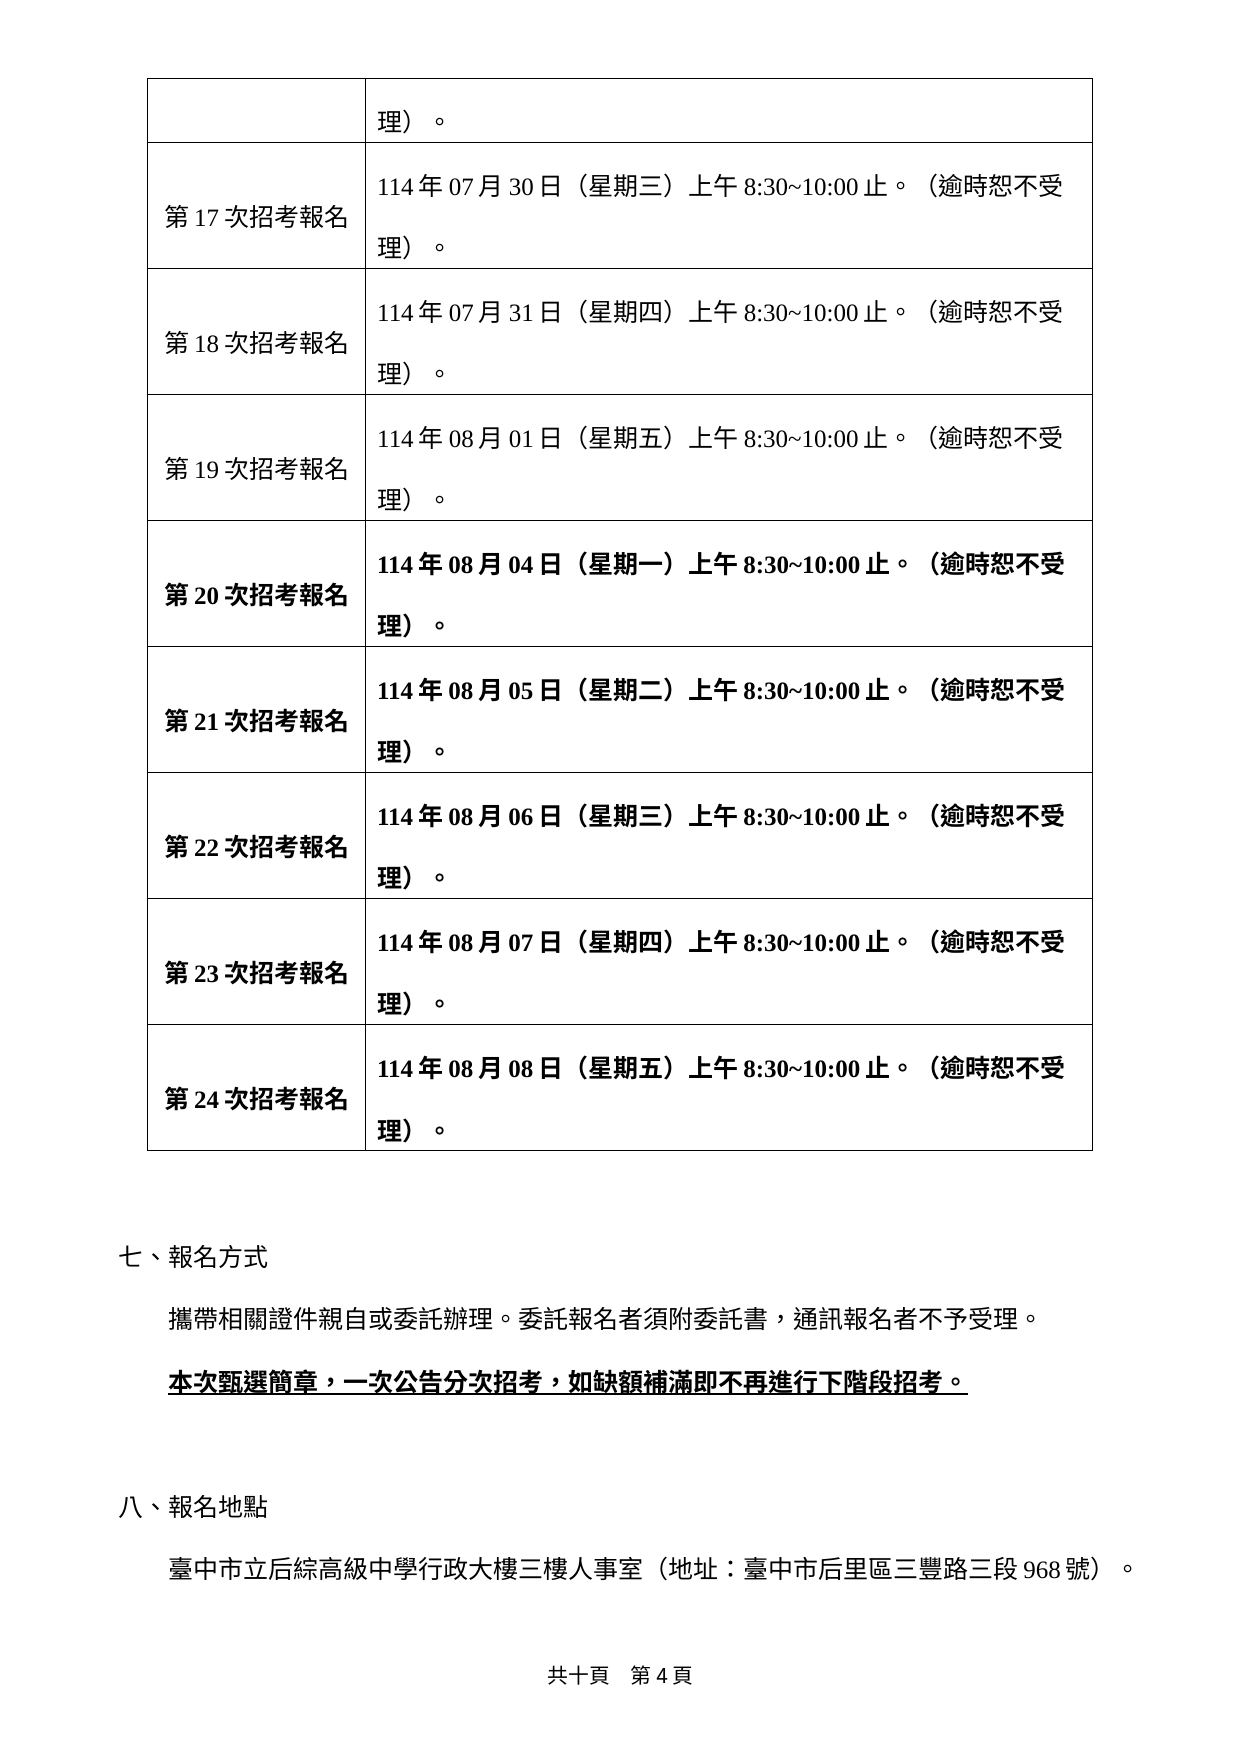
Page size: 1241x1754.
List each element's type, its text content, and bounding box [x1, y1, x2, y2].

table_cell 114年08月01日（星期五）上午8:30~10:00止。（逾時恕不受理）。 [366, 395, 1092, 520]
table_cell 第21次招考報名 [148, 647, 365, 772]
table_cell 114年08月04日（星期一）上午8:30~10:00止。（逾時恕不受理）。 [366, 521, 1092, 646]
table_cell 第23次招考報名 [148, 899, 365, 1024]
table_cell 理）。 [366, 79, 1092, 142]
text 臺中市立后綜高級中學行政大樓三樓人事室（地址：臺中市后里區三豐路三段968號）。 [118, 1526, 1122, 1588]
table_cell 第22次招考報名 [148, 773, 365, 898]
table_cell 第24次招考報名 [148, 1025, 365, 1150]
table_cell 114年08月06日（星期三）上午8:30~10:00止。（逾時恕不受理）。 [366, 773, 1092, 898]
text 七、報名方式 攜帶相關證件親自或委託辦理。委託報名者須附委託書，通訊報名者不予受理。 [118, 1213, 1122, 1338]
table_cell 第20次招考報名 [148, 521, 365, 646]
table_cell [148, 79, 365, 142]
table_cell 114年07月31日（星期四）上午8:30~10:00止。（逾時恕不受理）。 [366, 269, 1092, 394]
table_cell 114年07月30日（星期三）上午8:30~10:00止。（逾時恕不受理）。 [366, 143, 1092, 268]
text 本次甄選簡章，一次公告分次招考，如缺額補滿即不再進行下階段招考。 [118, 1338, 1122, 1401]
table_cell 第19次招考報名 [148, 395, 365, 520]
table_cell 第18次招考報名 [148, 269, 365, 394]
table_cell 114年08月07日（星期四）上午8:30~10:00止。（逾時恕不受理）。 [366, 899, 1092, 1024]
table_cell 第17次招考報名 [148, 143, 365, 268]
table_cell 114年08月08日（星期五）上午8:30~10:00止。（逾時恕不受理）。 [366, 1025, 1092, 1150]
text 八、報名地點 [118, 1463, 1122, 1526]
table_cell 114年08月05日（星期二）上午8:30~10:00止。（逾時恕不受理）。 [366, 647, 1092, 772]
